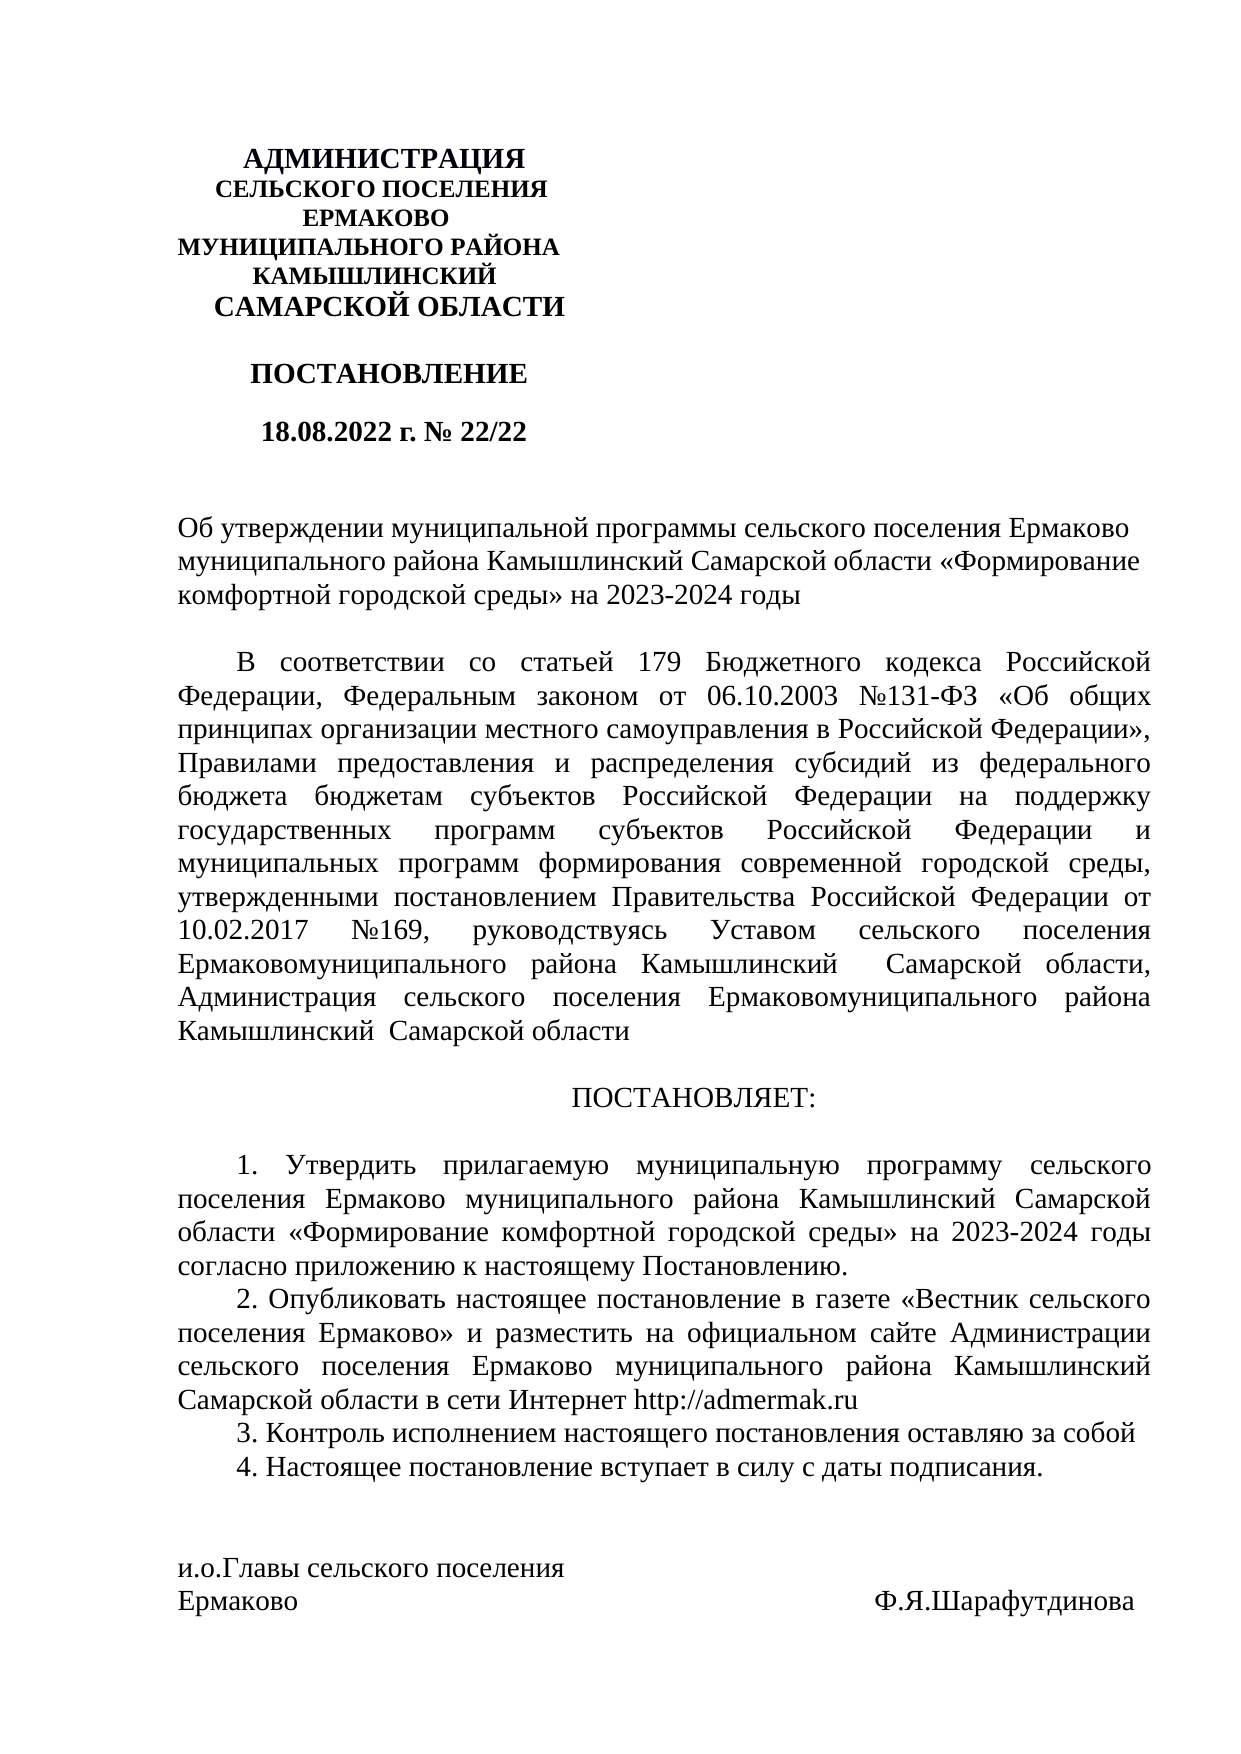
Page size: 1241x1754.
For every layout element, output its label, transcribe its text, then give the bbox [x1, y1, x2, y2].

text 3. Контроль исполнением настоящего постановления оставляю за собой [177, 1416, 1152, 1449]
subtitle КАМЫШЛИНСКИЙ [177, 261, 1152, 289]
text В соответствии со статьей 179 Бюджетного кодекса Российской Федерации, Федеральным законом от 06.10.2003 №131-ФЗ «Об общих принципах организации местного самоуправления в Российской Федерации», Правилами предоставления и распределения субсидий из федерального бюджета бюджетам субъектов Российской Федерации на поддержку государственных программ субъектов Российской Федерации и муниципальных программ формирования современной городской среды, утвержденными постановлением Правительства Российской Федерации от 10.02.2017 №169, руководствуясь Уставом сельского поселения Ермаковомуниципального района Камышлинский Самарской области, Администрация сельского поселения Ермаковомуниципального района Камышлинский Самарской области [177, 644, 1152, 1047]
text САМАРСКОЙ ОБЛАСТИ [177, 289, 1152, 323]
text АДМИНИСТРАЦИЯ [177, 141, 1152, 174]
text Ермаково Ф.Я.Шарафутдинова [177, 1583, 1152, 1617]
text 2. Опубликовать настоящее постановление в газете «Вестник сельского поселения Ермаково» и разместить на официальном сайте Администрации сельского поселения Ермаково муниципального района Камышлинский Самарской области в сети Интернет http://admermak.ru [177, 1281, 1152, 1416]
subtitle МУНИЦИПАЛЬНОГО РАЙОНА [177, 232, 1152, 261]
text и.о.Главы сельского поселения [177, 1550, 1152, 1583]
text 1. Утвердить прилагаемую муниципальную программу сельского поселения Ермаково муниципального района Камышлинский Самарской области «Формирование комфортной городской среды» на 2023-2024 годы согласно приложению к настоящему Постановлению. [177, 1147, 1152, 1281]
text ПОСТАНОВЛЯЕТ: [177, 1080, 1152, 1114]
subtitle 18.08.2022 г. № 22/22 [177, 414, 1152, 448]
text ПОСТАНОВЛЕНИЕ [177, 357, 1152, 390]
text Об утверждении муниципальной программы сельского поселения Ермаково муниципального района Камышлинский Самарской области «Формирование комфортной городской среды» на 2023-2024 годы [177, 510, 1152, 611]
subtitle ЕРМАКОВО [177, 203, 1152, 232]
subtitle СЕЛЬСКОГО ПОСЕЛЕНИЯ [177, 174, 1152, 203]
text 4. Настоящее постановление вступает в силу с даты подписания. [177, 1449, 1152, 1483]
